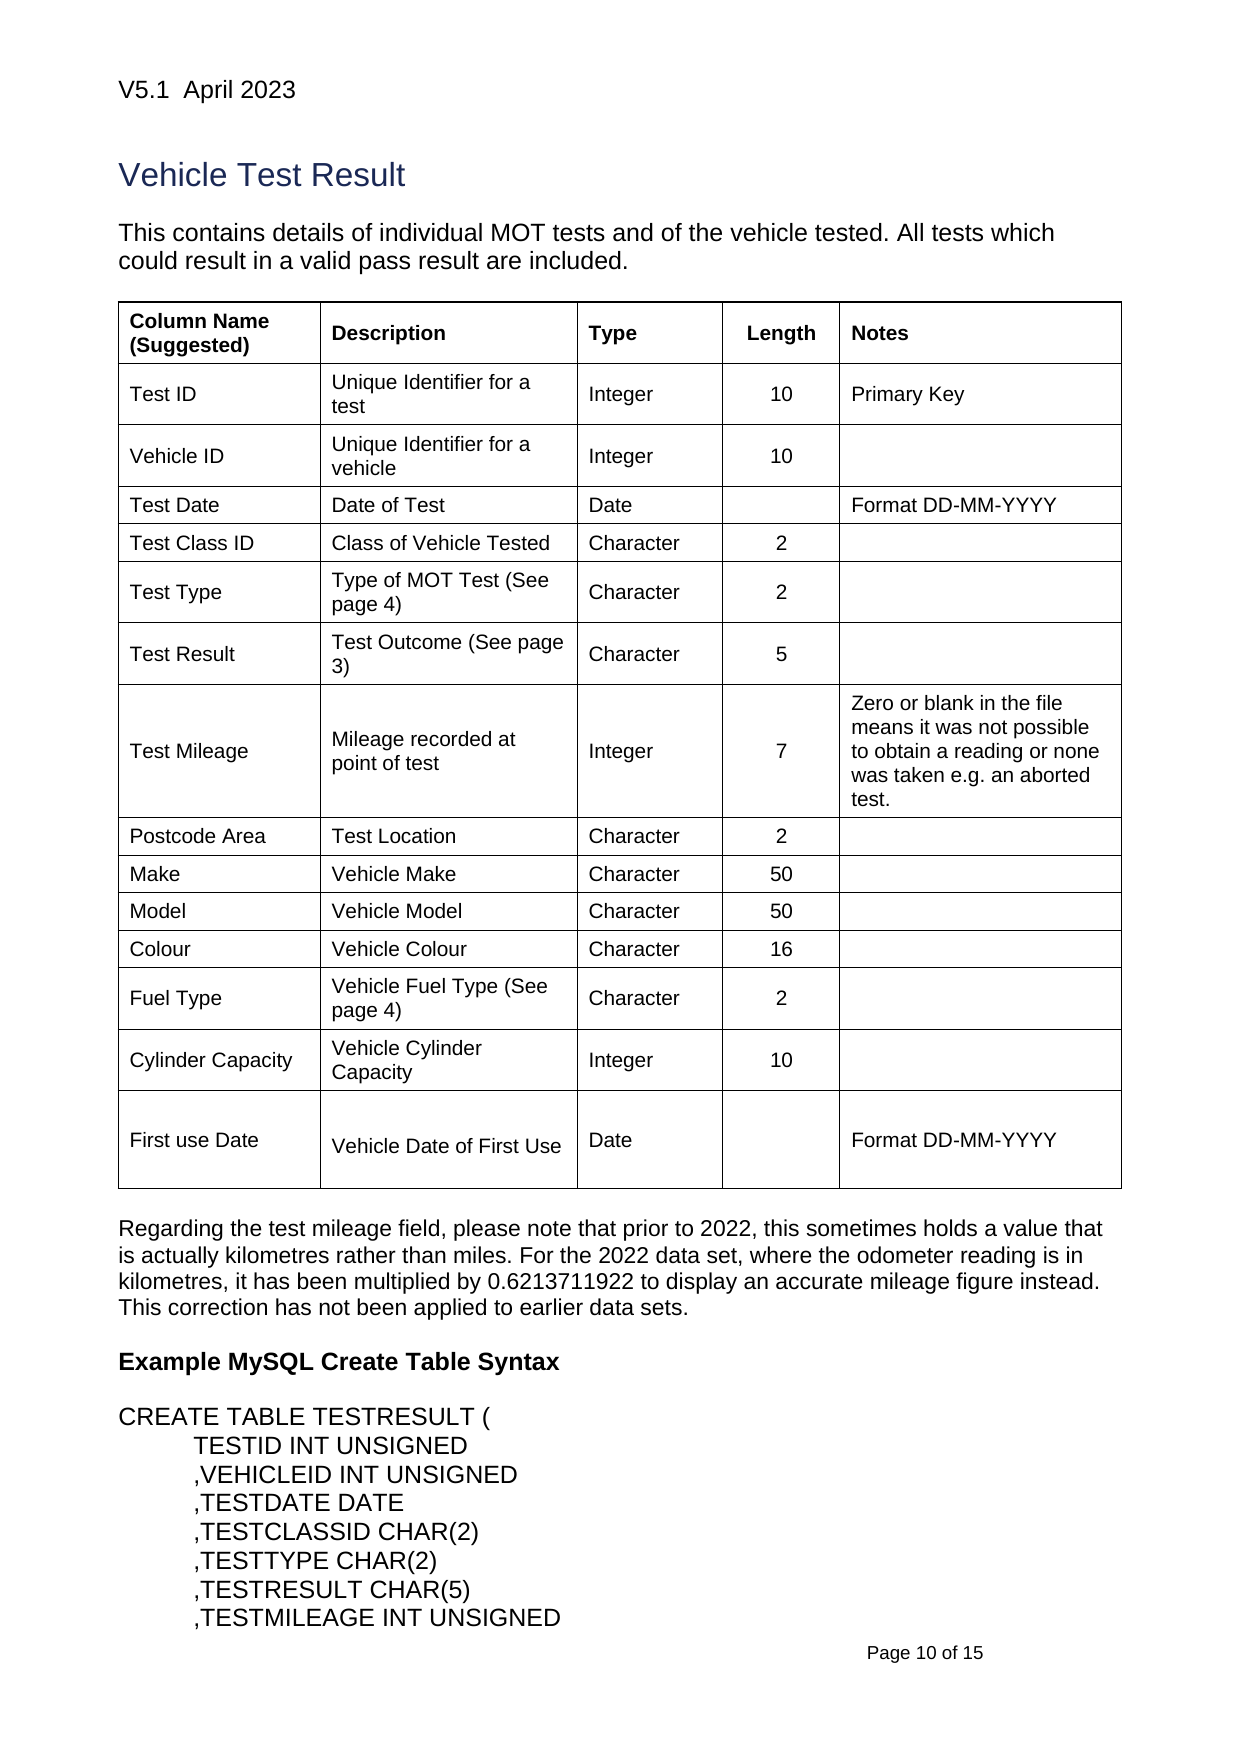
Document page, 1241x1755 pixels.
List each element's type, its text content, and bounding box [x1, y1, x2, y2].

table_cell [840, 425, 1121, 486]
text ,TESTMILEAGE INT UNSIGNED [118, 1603, 1122, 1632]
table_cell Format DD-MM-YYYY [840, 487, 1121, 523]
table_cell Character [578, 893, 722, 929]
table_cell Postcode Area [119, 818, 320, 854]
text ,TESTTYPE CHAR(2) [118, 1546, 1122, 1574]
table_cell Character [578, 623, 722, 684]
table_cell Character [578, 818, 722, 854]
table_cell Vehicle ID [119, 425, 320, 486]
table_cell [840, 1030, 1121, 1090]
table_cell Vehicle Make [321, 856, 577, 892]
table_cell Cylinder Capacity [119, 1030, 320, 1090]
table_cell 5 [723, 623, 839, 684]
table_cell [723, 487, 839, 523]
table_cell 10 [723, 425, 839, 486]
table_cell Colour [119, 931, 320, 967]
table_cell Vehicle Colour [321, 931, 577, 967]
table_cell Test Outcome (See page 3) [321, 623, 577, 684]
table_cell 10 [723, 364, 839, 424]
table_cell Character [578, 968, 722, 1028]
table_header Column Name (Suggested) [119, 303, 320, 363]
table_cell [840, 818, 1121, 854]
table_cell Class of Vehicle Tested [321, 524, 577, 561]
table_cell Integer [578, 685, 722, 817]
text Example MySQL Create Table Syntax [118, 1347, 1122, 1376]
table_cell 2 [723, 968, 839, 1028]
table_cell Character [578, 856, 722, 892]
table_cell 16 [723, 931, 839, 967]
subtitle Vehicle Test Result [118, 155, 1122, 193]
table_cell Vehicle Fuel Type (See page 4) [321, 968, 577, 1028]
table_cell Character [578, 931, 722, 967]
table_cell Test Type [119, 562, 320, 622]
text TESTID INT UNSIGNED [118, 1431, 1122, 1459]
table_cell Date [578, 487, 722, 523]
table_cell First use Date [119, 1091, 320, 1188]
text ,VEHICLEID INT UNSIGNED [118, 1459, 1122, 1488]
table_cell Unique Identifier for a vehicle [321, 425, 577, 486]
table_cell Integer [578, 364, 722, 424]
table_cell [840, 931, 1121, 967]
table_cell Vehicle Cylinder Capacity [321, 1030, 577, 1090]
table_cell Test ID [119, 364, 320, 424]
table_header Notes [840, 303, 1121, 363]
table_cell [840, 893, 1121, 929]
table_cell Unique Identifier for a test [321, 364, 577, 424]
table_cell 7 [723, 685, 839, 817]
table_cell 2 [723, 524, 839, 561]
table_cell [840, 562, 1121, 622]
text ,TESTCLASSID CHAR(2) [118, 1517, 1122, 1546]
table_cell Zero or blank in the file means it was not possible to obtain a reading or none was taken e.g. an aborted test. [840, 685, 1121, 817]
text CREATE TABLE TESTRESULT ( [118, 1402, 1122, 1431]
table_cell [840, 856, 1121, 892]
table_cell Type of MOT Test (See page 4) [321, 562, 577, 622]
table_cell 10 [723, 1030, 839, 1090]
table_cell Test Result [119, 623, 320, 684]
table_cell 2 [723, 562, 839, 622]
table_cell Test Location [321, 818, 577, 854]
text This contains details of individual MOT tests and of the vehicle tested. All tests which could result in a valid pass result are included. [118, 217, 1122, 275]
text ,TESTDATE DATE [118, 1488, 1122, 1517]
table_cell [840, 968, 1121, 1028]
table_cell [840, 623, 1121, 684]
table_cell Format DD-MM-YYYY [840, 1091, 1121, 1188]
table_cell Primary Key [840, 364, 1121, 424]
table_cell Model [119, 893, 320, 929]
table_cell Vehicle Date of First Use [321, 1091, 577, 1188]
table_cell Integer [578, 425, 722, 486]
table_header Type [578, 303, 722, 363]
table_cell 50 [723, 893, 839, 929]
text ,TESTRESULT CHAR(5) [118, 1574, 1122, 1603]
table_cell Test Class ID [119, 524, 320, 561]
table_cell Vehicle Model [321, 893, 577, 929]
text Regarding the test mileage field, please note that prior to 2022, this sometimes holds a value that is actually kilometres rather than miles. For the 2022 data set, where the odometer reading is in kilometres, it has been multiplied by 0.6213711922 to display an accurate mileage figure instead. This correction has not been applied to earlier data sets. [118, 1215, 1122, 1321]
table_cell [723, 1091, 839, 1188]
table_cell Date of Test [321, 487, 577, 523]
table_cell Mileage recorded at point of test [321, 685, 577, 817]
table_cell Fuel Type [119, 968, 320, 1028]
table_cell Date [578, 1091, 722, 1188]
table_cell Test Mileage [119, 685, 320, 817]
table_header Description [321, 303, 577, 363]
table_cell Character [578, 524, 722, 561]
table_cell Test Date [119, 487, 320, 523]
table_cell [840, 524, 1121, 561]
table_cell Character [578, 562, 722, 622]
table_cell Make [119, 856, 320, 892]
table_header Length [723, 303, 839, 363]
table_cell Integer [578, 1030, 722, 1090]
table_cell 2 [723, 818, 839, 854]
table_cell 50 [723, 856, 839, 892]
